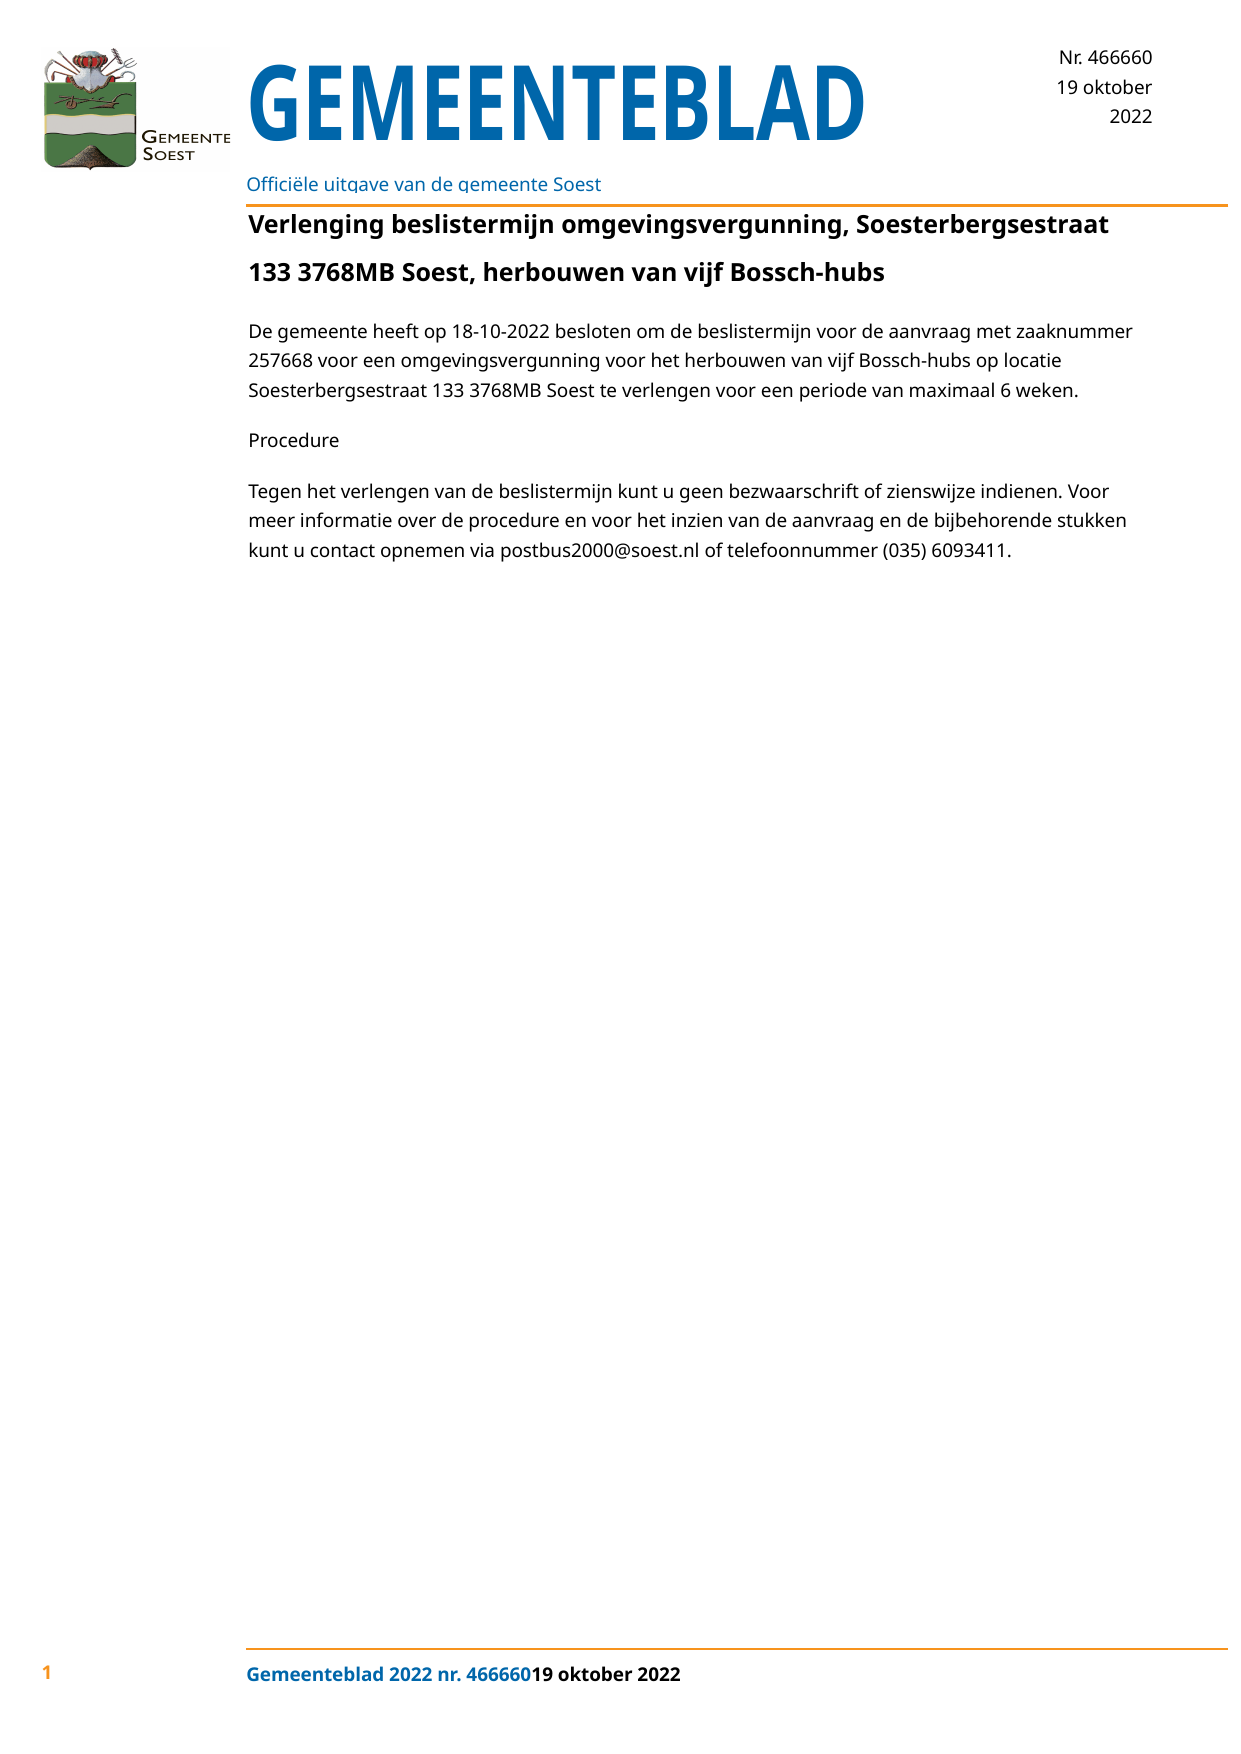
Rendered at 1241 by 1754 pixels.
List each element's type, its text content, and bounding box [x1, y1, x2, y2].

text Verlenging beslistermijn omgevingsvergunning, Soesterbergsestraat 133 3768MB Soest, herbouwen van vijf Bossch-hubs [248, 207, 1152, 288]
picture [41, 47, 231, 172]
text De gemeente heeft op 18-10-2022 besloten om de beslistermijn voor de aanvraag met zaaknummer 257668 voor een omgevingsvergunning voor het herbouwen van vijf Bossch-hubs op locatie Soesterbergsestraat 133 3768MB Soest te verlengen voor een periode van maximaal 6 weken. [248, 318, 1152, 403]
text Tegen het verlengen van de beslistermijn kunt u geen bezwaarschrift of zienswijze indienen. Voor meer informatie over de procedure en voor het inzien van de aanvraag en de bijbehorende stukken kunt u contact opnemen via postbus2000@soest.nl of telefoonnummer (035) 6093411. [248, 478, 1152, 563]
text Procedure [248, 427, 1152, 453]
